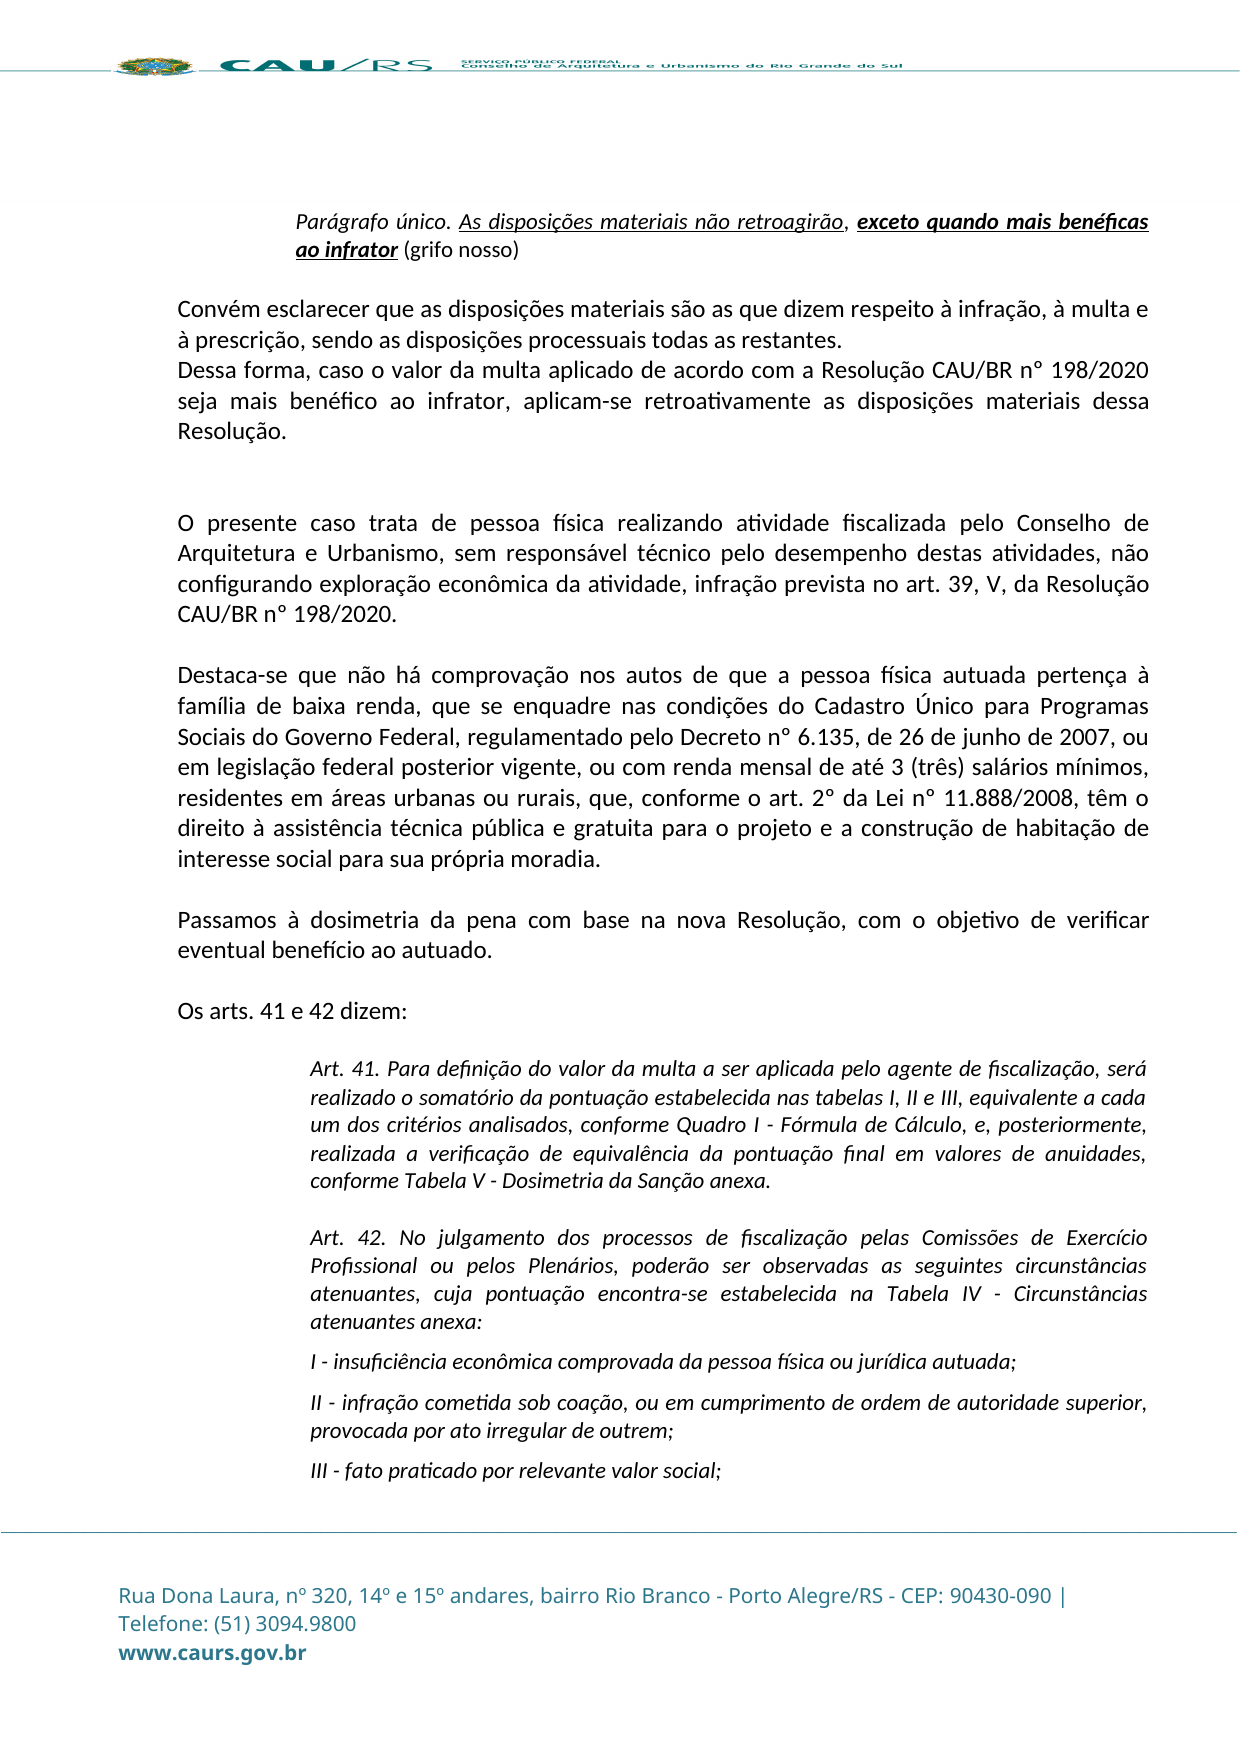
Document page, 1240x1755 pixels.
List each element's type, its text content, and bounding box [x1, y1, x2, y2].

text Os arts. 41 e 42 dizem: [177, 995, 1151, 1026]
text Passamos à dosimetria da pena com base na nova Resolução, com o objetivo de verificar eventual benefício ao autuado. [177, 904, 1151, 965]
text Art. 41. Para definição do valor da multa a ser aplicada pelo agente de fiscalização, será realizado o somatório da pontuação estabelecida nas tabelas I, II e III, equivalente a cada um dos critérios analisados, conforme Quadro I - Fórmula de Cálculo, e, posteriormente, realizada a verificação de equivalência da pontuação final em valores de anuidades, conforme Tabela V - Dosimetria da Sanção anexa. [310, 1054, 1151, 1195]
text I - insuficiência econômica comprovada da pessoa física ou jurídica autuada; [310, 1347, 1151, 1375]
text II - infração cometida sob coação, ou em cumprimento de ordem de autoridade superior, provocada por ato irregular de outrem; [310, 1388, 1151, 1444]
text Parágrafo único. As disposições materiais não retroagirão, exceto quando mais benéficas ao infrator (grifo nosso) [295, 207, 1151, 263]
text O presente caso trata de pessoa física realizando atividade fiscalizada pelo Conselho de Arquitetura e Urbanismo, sem responsável técnico pelo desempenho destas atividades, não configurando exploração econômica da atividade, infração prevista no art. 39, V, da Resolução CAU/BR nº 198/2020. [177, 507, 1151, 629]
text Art. 42. No julgamento dos processos de fiscalização pelas Comissões de Exercício Profissional ou pelos Plenários, poderão ser observadas as seguintes circunstâncias atenuantes, cuja pontuação encontra-se estabelecida na Tabela IV - Circunstâncias atenuantes anexa: [310, 1223, 1151, 1335]
text Destaca-se que não há comprovação nos autos de que a pessoa física autuada pertença à família de baixa renda, que se enquadre nas condições do Cadastro Único para Programas Sociais do Governo Federal, regulamentado pelo Decreto nº 6.135, de 26 de junho de 2007, ou em legislação federal posterior vigente, ou com renda mensal de até 3 (três) salários mínimos, residentes em áreas urbanas ou rurais, que, conforme o art. 2º da Lei nº 11.888/2008, têm o direito à assistência técnica pública e gratuita para o projeto e a construção de habitação de interesse social para sua própria moradia. [177, 659, 1151, 873]
text Dessa forma, caso o valor da multa aplicado de acordo com a Resolução CAU/BR nº 198/2020 seja mais benéfico ao infrator, aplicam-se retroativamente as disposições materiais dessa Resolução. [177, 354, 1151, 446]
text Convém esclarecer que as disposições materiais são as que dizem respeito à infração, à multa e à prescrição, sendo as disposições processuais todas as restantes. [177, 293, 1151, 354]
text III - fato praticado por relevante valor social; [310, 1456, 1151, 1484]
